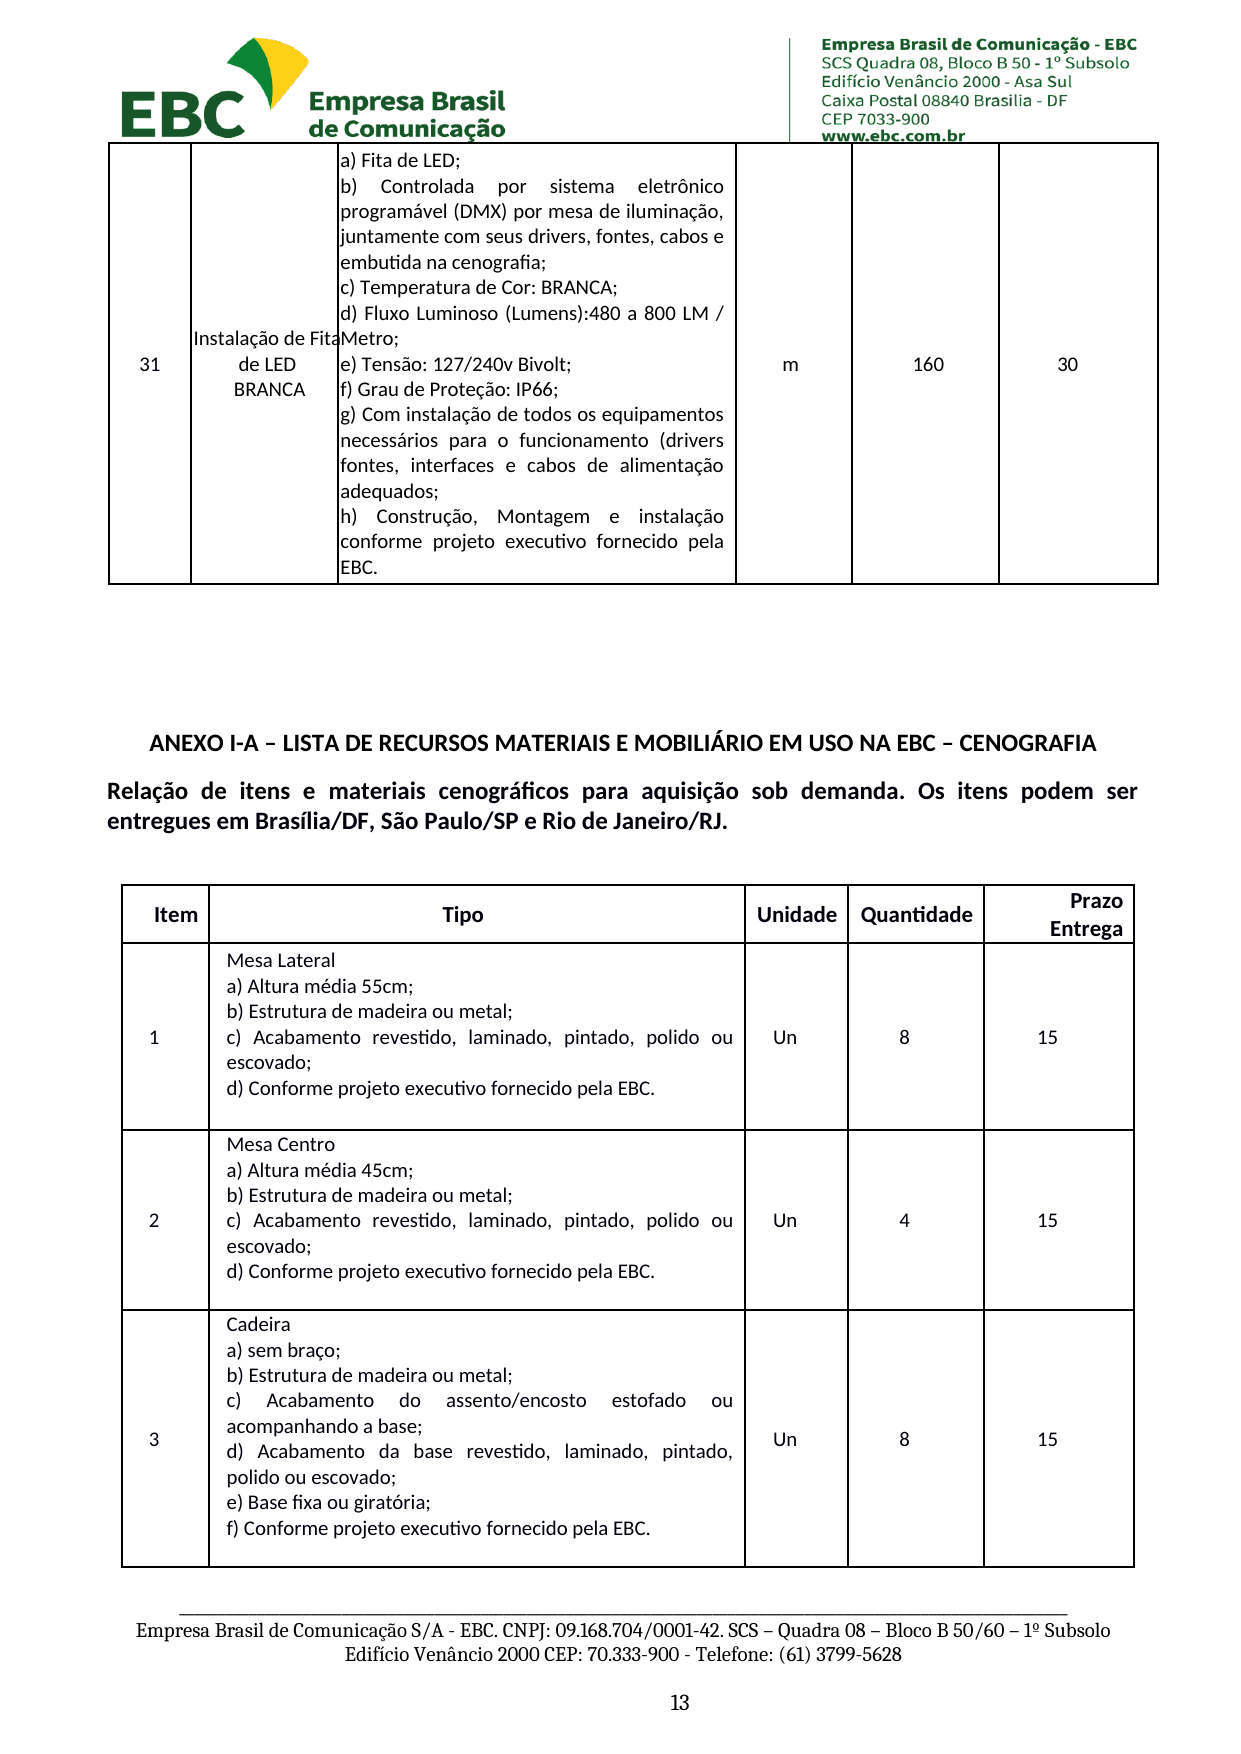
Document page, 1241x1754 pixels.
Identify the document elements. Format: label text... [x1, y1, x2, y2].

table_cell [338, 585, 736, 614]
table_header Quantidade [849, 886, 983, 942]
table_cell 2 [123, 1131, 208, 1309]
table_cell 1 [123, 944, 208, 1129]
table_cell [109, 585, 191, 614]
table_cell 31 [110, 144, 190, 583]
table_cell 30 [1000, 144, 1157, 583]
table_cell 3 [123, 1311, 208, 1566]
table_cell [191, 585, 338, 614]
table_cell 8 [849, 1311, 983, 1566]
table_cell 160 [853, 144, 998, 583]
table_header Item [123, 886, 208, 942]
table_cell [1131, 585, 1158, 614]
table_cell 4 [849, 1131, 983, 1309]
table_cell [852, 585, 998, 614]
table_cell Mesa Centro a) Altura média 45cm; b) Estrutura de madeira ou metal; c) Acabamento revestido, laminado, pintado, polido ou escovado; d) Conforme projeto executivo fornecido pela EBC. [210, 1131, 744, 1309]
table_cell Instalação de Fita de LED BRANCA [192, 144, 337, 583]
table_cell 15 [985, 944, 1133, 1129]
table_header Unidade [746, 886, 847, 942]
table_cell m [737, 144, 851, 583]
table_cell Cadeira a) sem braço; b) Estrutura de madeira ou metal; c) Acabamento do assento/encosto estofado ou acompanhando a base; d) Acabamento da base revestido, laminado, pintado, polido ou escovado; e) Base fixa ou giratória; f) Conforme projeto executivo fornecido pela EBC. [210, 1311, 744, 1566]
table_header Tipo [210, 886, 744, 942]
table_cell 15 [985, 1311, 1133, 1566]
text Relação de itens e materiais cenográficos para aquisição sob demanda. Os itens podem ser entregues em Brasília/DF, São Paulo/SP e Rio de Janeiro/RJ. [107, 775, 1140, 836]
table_header Prazo Entrega [985, 886, 1133, 942]
table_cell 15 [985, 1131, 1133, 1309]
table_cell Mesa Lateral a) Altura média 55cm; b) Estrutura de madeira ou metal; c) Acabamento revestido, laminado, pintado, polido ou escovado; d) Conforme projeto executivo fornecido pela EBC. [210, 944, 744, 1129]
table_cell a) Fita de LED; b) Controlada por sistema eletrônico programável (DMX) por mesa de iluminação, juntamente com seus drivers, fontes, cabos e embutida na cenografia; c) Temperatura de Cor: BRANCA; d) Fluxo Luminoso (Lumens):480 a 800 LM / Metro; e) Tensão: 127/240v Bivolt; f) Grau de Proteção: IP66; g) Com instalação de todos os equipamentos necessários para o funcionamento (drivers fontes, interfaces e cabos de alimentação adequados; h) Construção, Montagem e instalação conforme projeto executivo fornecido pela EBC. [339, 144, 735, 583]
table_cell Un [746, 944, 847, 1129]
text ANEXO I-A – LISTA DE RECURSOS MATERIAIS E MOBILIÁRIO EM USO NA EBC – CENOGRAFIA [107, 727, 1140, 757]
table_cell [736, 585, 852, 614]
table_cell [999, 585, 1131, 614]
table_cell Un [746, 1311, 847, 1566]
table_cell Un [746, 1131, 847, 1309]
table_cell 8 [849, 944, 983, 1129]
